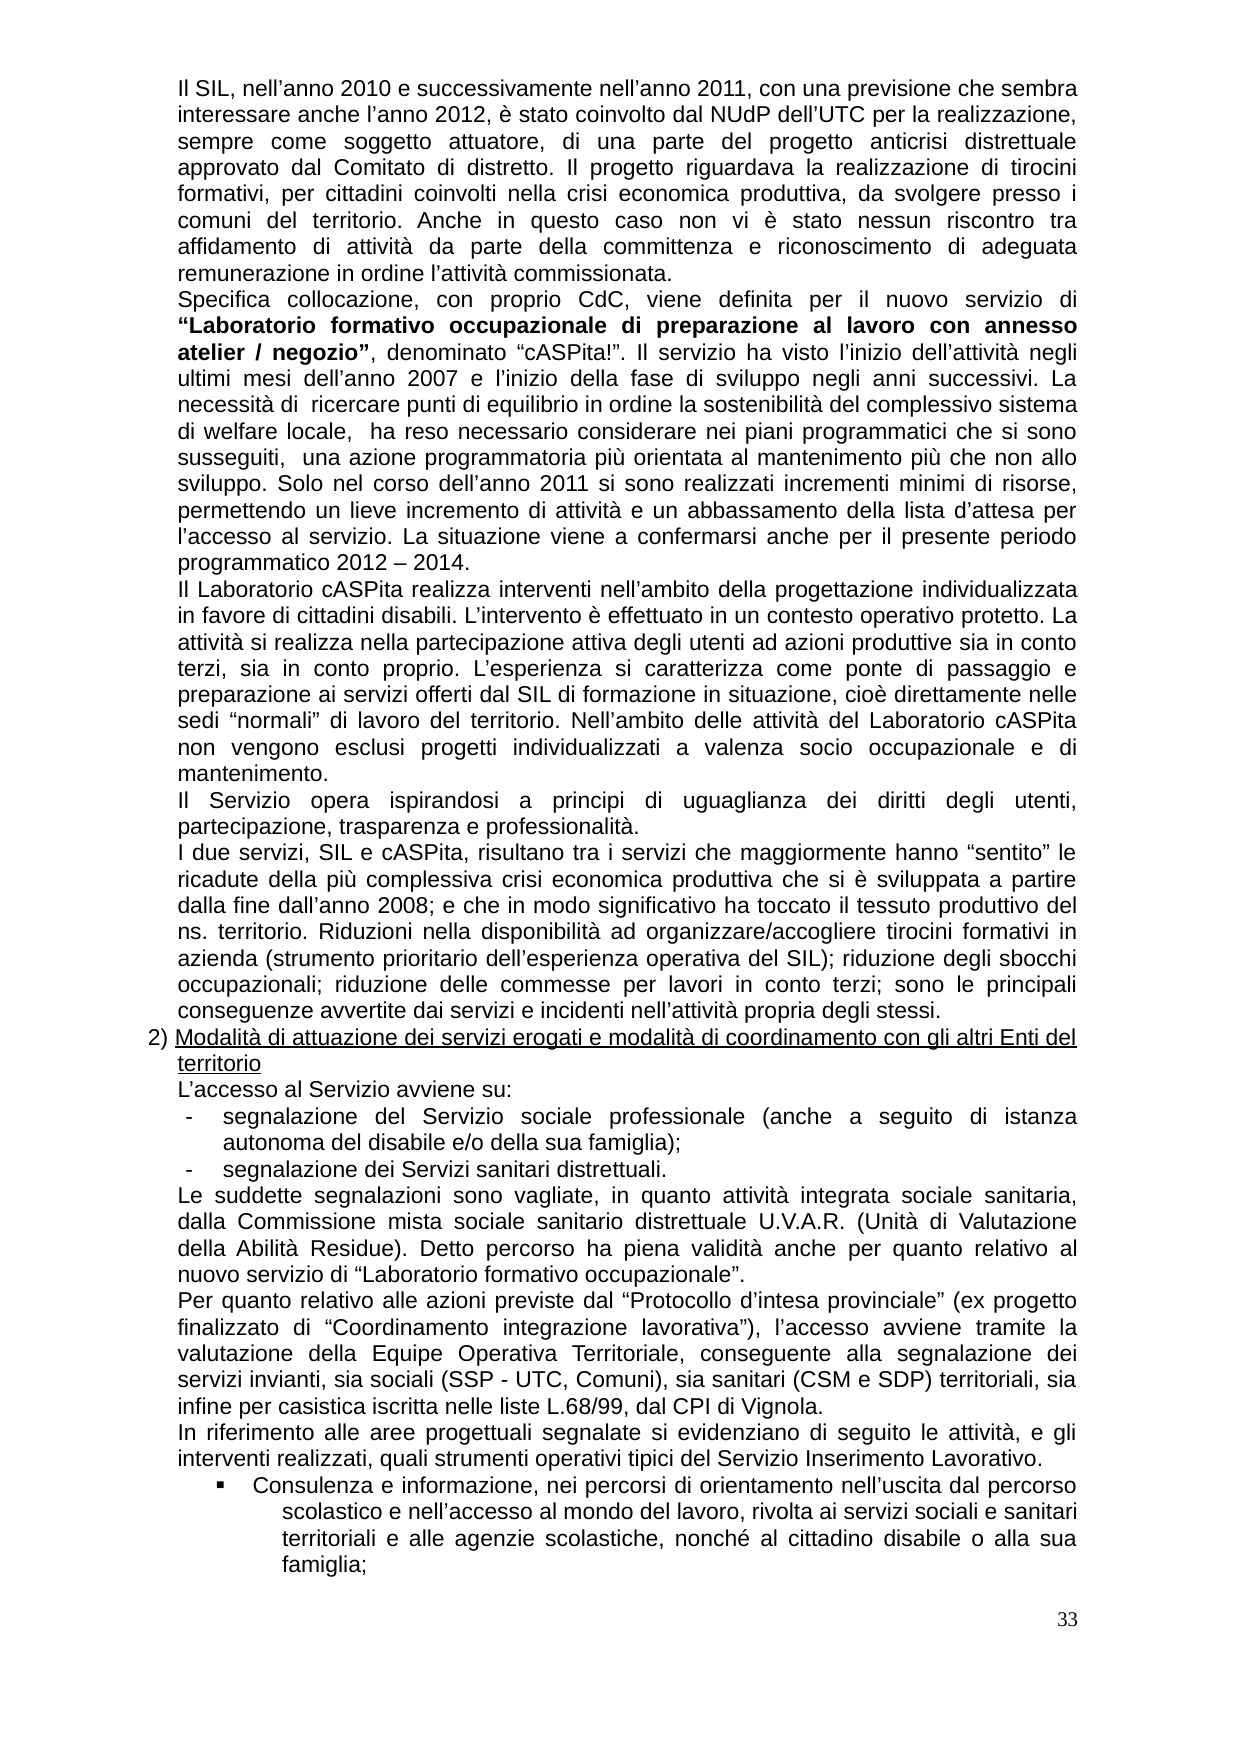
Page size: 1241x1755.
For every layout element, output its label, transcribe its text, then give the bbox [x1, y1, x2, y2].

text I due servizi, SIL e cASPita, risultano tra i servizi che maggiormente hanno “sentito” le ricadute della più complessiva crisi economica produttiva che si è sviluppata a partire dalla fine dall’anno 2008; e che in modo significativo ha toccato il tessuto produttivo del ns. territorio. Riduzioni nella disponibilità ad organizzare/accogliere tirocini formativi in azienda (strumento prioritario dell’esperienza operativa del SIL); riduzione degli sbocchi occupazionali; riduzione delle commesse per lavori in conto terzi; sono le principali conseguenze avvertite dai servizi e incidenti nell’attività propria degli stessi. [177, 839, 1078, 1024]
list Consulenza e informazione, nei percorsi di orientamento nell’uscita dal percorso scolastico e nell’accesso al mondo del lavoro, rivolta ai servizi sociali e sanitari territoriali e alle agenzie scolastiche, nonché al cittadino disabile o alla sua famiglia; [215, 1472, 1078, 1577]
list segnalazione dei Servizi sanitari distrettuali. [185, 1156, 1078, 1182]
text Le suddette segnalazioni sono vagliate, in quanto attività integrata sociale sanitaria, dalla Commissione mista sociale sanitario distrettuale U.V.A.R. (Unità di Valutazione della Abilità Residue). Detto percorso ha piena validità anche per quanto relativo al nuovo servizio di “Laboratorio formativo occupazionale”. [177, 1182, 1078, 1287]
text Il SIL, nell’anno 2010 e successivamente nell’anno 2011, con una previsione che sembra interessare anche l’anno 2012, è stato coinvolto dal NUdP dell’UTC per la realizzazione, sempre come soggetto attuatore, di una parte del progetto anticrisi distrettuale approvato dal Comitato di distretto. Il progetto riguardava la realizzazione di tirocini formativi, per cittadini coinvolti nella crisi economica produttiva, da svolgere presso i comuni del territorio. Anche in questo caso non vi è stato nessun riscontro tra affidamento di attività da parte della committenza e riconoscimento di adeguata remunerazione in ordine l’attività commissionata. [177, 75, 1078, 286]
list segnalazione del Servizio sociale professionale (anche a seguito di istanza autonoma del disabile e/o della sua famiglia); [185, 1103, 1078, 1156]
text Il Servizio opera ispirandosi a principi di uguaglianza dei diritti degli utenti, partecipazione, trasparenza e professionalità. [177, 787, 1078, 839]
text 2) Modalità di attuazione dei servizi erogati e modalità di coordinamento con gli altri Enti del territorio [148, 1024, 1078, 1076]
text Il Laboratorio cASPita realizza interventi nell’ambito della progettazione individualizzata in favore di cittadini disabili. L’intervento è effettuato in un contesto operativo protetto. La attività si realizza nella partecipazione attiva degli utenti ad azioni produttive sia in conto terzi, sia in conto proprio. L’esperienza si caratterizza come ponte di passaggio e preparazione ai servizi offerti dal SIL di formazione in situazione, cioè direttamente nelle sedi “normali” di lavoro del territorio. Nell’ambito delle attività del Laboratorio cASPita non vengono esclusi progetti individualizzati a valenza socio occupazionale e di mantenimento. [177, 576, 1078, 787]
text L’accesso al Servizio avviene su: [177, 1076, 1078, 1103]
text In riferimento alle aree progettuali segnalate si evidenziano di seguito le attività, e gli interventi realizzati, quali strumenti operativi tipici del Servizio Inserimento Lavorativo. [177, 1419, 1078, 1472]
text Specifica collocazione, con proprio CdC, viene definita per il nuovo servizio di “Laboratorio formativo occupazionale di preparazione al lavoro con annesso atelier / negozio”, denominato “cASPita!”. Il servizio ha visto l’inizio dell’attività negli ultimi mesi dell’anno 2007 e l’inizio della fase di sviluppo negli anni successivi. La necessità di ricercare punti di equilibrio in ordine la sostenibilità del complessivo sistema di welfare locale, ha reso necessario considerare nei piani programmatici che si sono susseguiti, una azione programmatoria più orientata al mantenimento più che non allo sviluppo. Solo nel corso dell’anno 2011 si sono realizzati incrementi minimi di risorse, permettendo un lieve incremento di attività e un abbassamento della lista d’attesa per l’accesso al servizio. La situazione viene a confermarsi anche per il presente periodo programmatico 2012 – 2014. [177, 286, 1078, 576]
text Per quanto relativo alle azioni previste dal “Protocollo d’intesa provinciale” (ex progetto finalizzato di “Coordinamento integrazione lavorativa”), l’accesso avviene tramite la valutazione della Equipe Operativa Territoriale, conseguente alla segnalazione dei servizi invianti, sia sociali (SSP - UTC, Comuni), sia sanitari (CSM e SDP) territoriali, sia infine per casistica iscritta nelle liste L.68/99, dal CPI di Vignola. [177, 1287, 1078, 1419]
